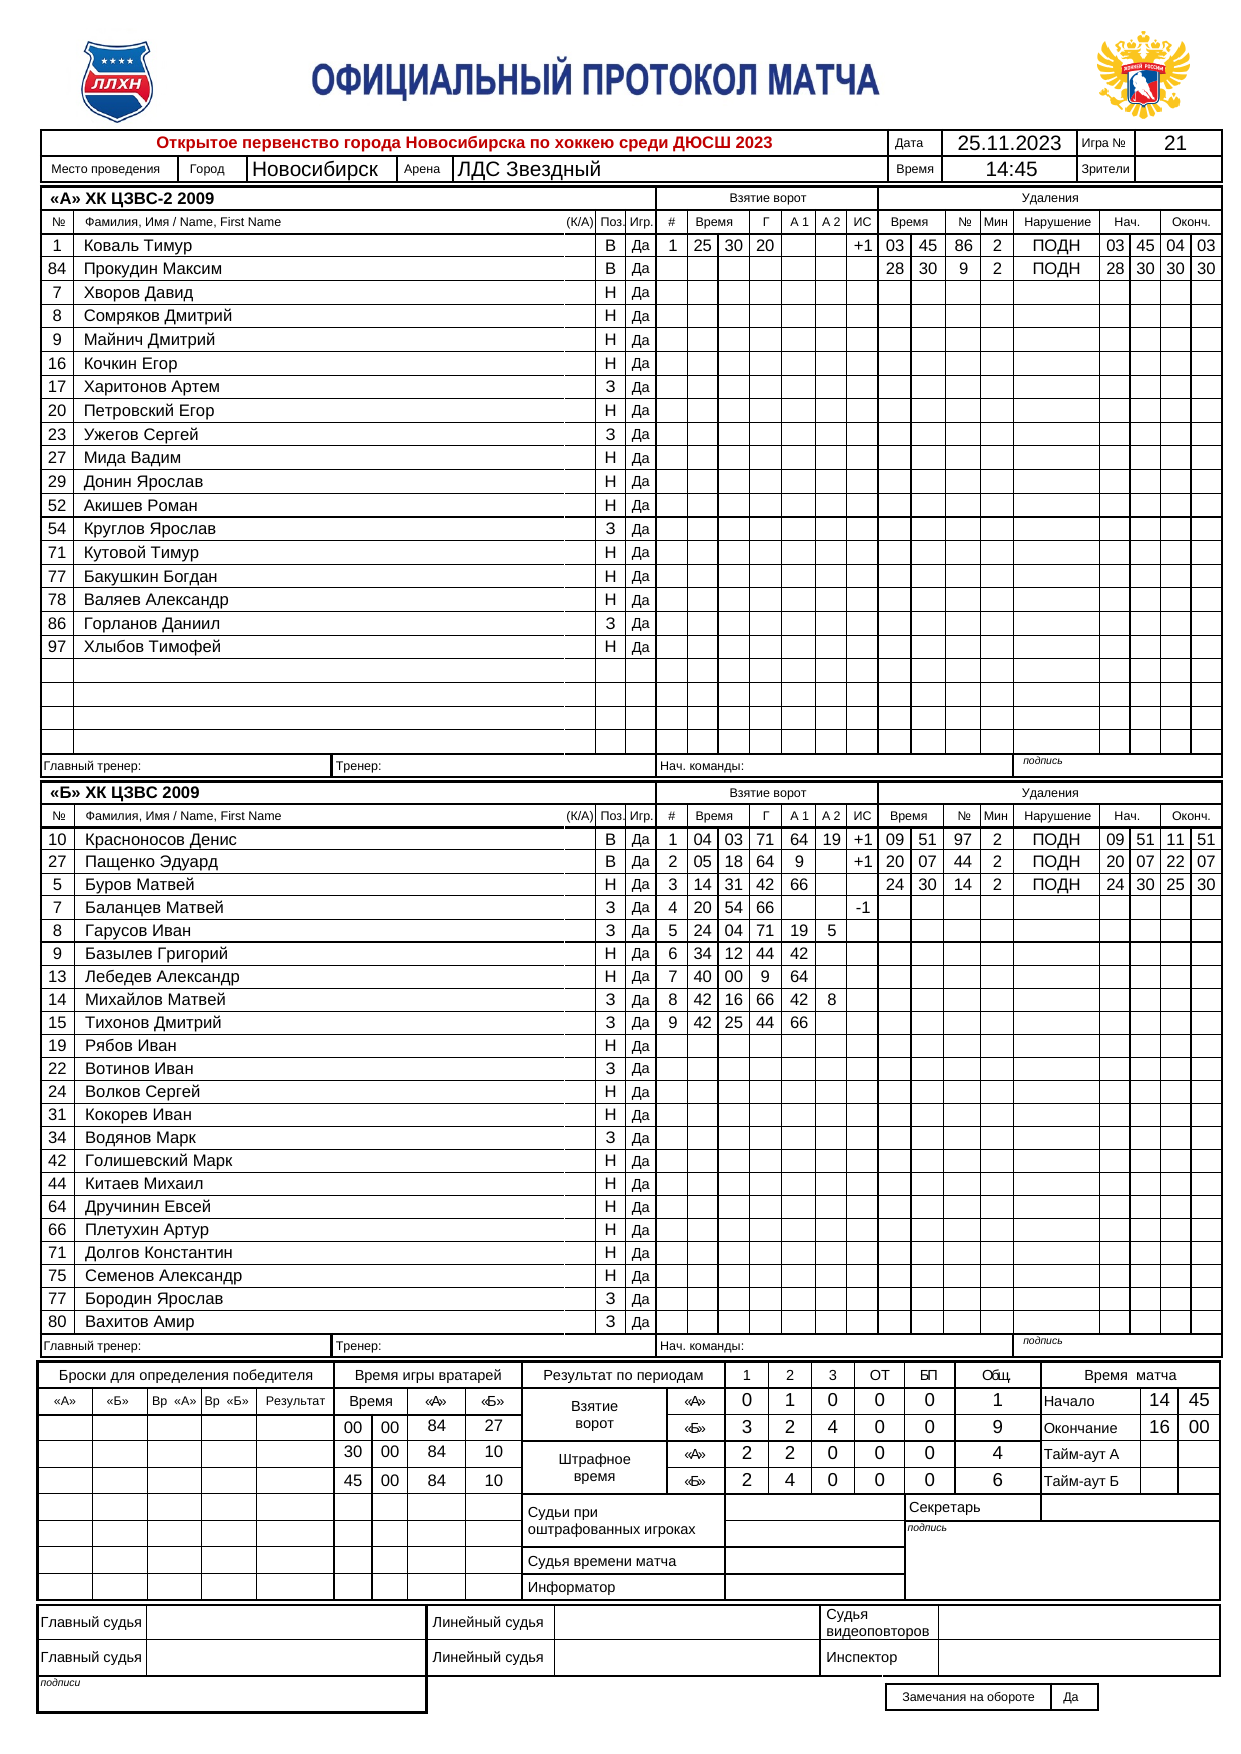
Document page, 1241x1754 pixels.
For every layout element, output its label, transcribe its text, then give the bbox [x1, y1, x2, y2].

table_cell [657, 328, 687, 351]
table_cell [912, 1058, 943, 1079]
table_cell [981, 518, 1013, 540]
table_cell Игр. [626, 805, 655, 826]
table_cell [1014, 683, 1099, 706]
table_cell [657, 305, 687, 327]
table_cell [750, 565, 781, 587]
table_cell 2 [981, 829, 1013, 849]
table_cell 66 [750, 896, 781, 918]
table_cell [879, 446, 910, 469]
table_cell [981, 446, 1013, 469]
table_cell [782, 896, 815, 918]
table_cell [1192, 565, 1221, 587]
table_cell [847, 352, 877, 374]
table_cell [1161, 1127, 1190, 1149]
table_cell 84 [408, 1441, 465, 1467]
table_cell Н [596, 1150, 625, 1172]
table_cell Н [596, 541, 625, 564]
table_cell Да [626, 305, 655, 327]
table_cell «А» [39, 1389, 92, 1413]
table_cell [1141, 1441, 1177, 1467]
table_cell [565, 1242, 595, 1264]
table_cell Базылев Григорий [75, 943, 564, 964]
table_cell [1179, 1441, 1219, 1467]
table_cell [1192, 659, 1221, 682]
table_cell [1161, 423, 1190, 445]
table_cell Да [626, 352, 655, 374]
table_cell [657, 1311, 687, 1333]
table_cell [1192, 494, 1221, 516]
table_cell # [657, 805, 687, 826]
table_cell [816, 423, 846, 445]
table_cell [782, 1104, 815, 1126]
table_cell 14 [1141, 1389, 1177, 1413]
table_cell [657, 1242, 687, 1264]
table_cell [257, 1494, 333, 1520]
table_cell Инспектор [821, 1640, 938, 1675]
table_cell [688, 399, 717, 422]
table_cell 52 [42, 494, 73, 516]
table_cell [981, 352, 1013, 374]
table_cell [657, 683, 687, 706]
table_cell З [596, 896, 625, 918]
table_cell Вахитов Амир [75, 1311, 564, 1333]
table_cell [565, 281, 595, 303]
table_cell [879, 1173, 910, 1195]
table_cell [148, 1574, 201, 1599]
table_cell 45 [1131, 235, 1160, 256]
table_cell [912, 352, 945, 374]
table_cell [981, 920, 1013, 941]
table_cell [657, 494, 687, 516]
table_cell 17 [42, 376, 73, 398]
table_cell [847, 281, 877, 303]
table_cell Н [596, 328, 625, 351]
table_cell [782, 518, 815, 540]
table_cell [981, 399, 1013, 422]
table_cell [1014, 896, 1099, 918]
table_cell Н [596, 352, 625, 374]
table_cell [1161, 966, 1190, 987]
table_cell 30 [1131, 257, 1160, 280]
table_cell 51 [912, 829, 943, 849]
table_cell Да [626, 1127, 655, 1149]
table_cell [688, 730, 717, 753]
table_cell Оконч. [1161, 211, 1221, 233]
table_cell А 2 [816, 805, 846, 826]
table_cell [847, 541, 877, 564]
table_cell [981, 494, 1013, 516]
table_cell «Б» [668, 1415, 724, 1440]
table_cell [944, 1196, 980, 1218]
table_cell [39, 1441, 92, 1467]
table_cell Нарушение [1014, 211, 1099, 233]
table_cell 27 [42, 850, 74, 872]
table_cell [1100, 588, 1129, 611]
table_cell 54 [42, 518, 73, 540]
table_cell [981, 1265, 1013, 1287]
table_cell [1131, 683, 1160, 706]
table_cell [719, 659, 749, 682]
table_cell [847, 920, 877, 941]
table_cell [847, 1173, 877, 1195]
table_cell [1192, 943, 1221, 964]
table_cell [782, 376, 815, 398]
table_cell [719, 352, 749, 374]
table_cell [981, 683, 1013, 706]
table_cell [1161, 896, 1190, 918]
table_cell [912, 1104, 943, 1126]
table_cell 0 [905, 1415, 954, 1440]
table_cell [1192, 281, 1221, 303]
table_cell [257, 1441, 333, 1467]
table_cell 71 [42, 541, 73, 564]
table_cell 1 [657, 235, 687, 256]
table_cell [657, 730, 687, 753]
table_cell [879, 1012, 910, 1033]
table_cell 5 [816, 920, 846, 941]
table_cell [1014, 1288, 1099, 1310]
table_cell [719, 1127, 749, 1149]
table_cell [944, 943, 980, 964]
table_cell Поз. [596, 211, 625, 233]
table_cell Да [626, 399, 655, 422]
table_cell [1100, 1288, 1129, 1310]
table_cell [1014, 399, 1099, 422]
table_cell [148, 1468, 201, 1493]
table_cell 97 [42, 636, 73, 658]
table_cell [782, 399, 815, 422]
table_cell [1100, 896, 1129, 918]
table_cell [816, 1311, 846, 1333]
table_cell [719, 1058, 749, 1079]
table_cell [879, 707, 910, 729]
table_cell «Б» [668, 1468, 724, 1493]
table_cell [750, 588, 781, 611]
table_cell 14 [42, 989, 74, 1011]
table_cell [565, 1012, 595, 1033]
table_cell [688, 659, 717, 682]
table_cell Место проведения [42, 157, 177, 181]
table_cell [816, 541, 846, 564]
table_cell Гарусов Иван [75, 920, 564, 941]
table_cell [1192, 518, 1221, 540]
table_cell [816, 446, 846, 469]
table_cell [39, 1468, 92, 1493]
table_cell 27 [42, 446, 73, 469]
table_cell Волков Сергей [75, 1081, 564, 1103]
table_cell [726, 1548, 904, 1573]
table_cell [719, 1219, 749, 1241]
table_cell [879, 1196, 910, 1218]
table_cell [816, 1242, 846, 1264]
table_cell 00 [373, 1468, 407, 1493]
table_cell [42, 683, 73, 706]
table_cell [42, 707, 73, 729]
table_header Да [1052, 1685, 1097, 1709]
table_cell [39, 1521, 92, 1546]
table_cell [565, 257, 595, 280]
table_cell 44 [42, 1173, 74, 1195]
table_cell [879, 989, 910, 1011]
table_cell 51 [1192, 829, 1221, 849]
table_cell Круглов Ярослав [74, 518, 564, 540]
table_cell Голишевский Марк [75, 1150, 564, 1172]
table_cell [408, 1521, 465, 1546]
table_cell [1131, 565, 1160, 587]
table_cell 0 [812, 1442, 854, 1467]
table_cell Харитонов Артем [74, 376, 564, 398]
table_cell [816, 730, 846, 753]
table_cell [816, 707, 846, 729]
table_cell [688, 305, 717, 327]
table_cell [147, 1606, 425, 1639]
table_cell [1131, 943, 1160, 964]
table_cell 44 [750, 943, 781, 964]
table_cell 16 [1141, 1415, 1177, 1440]
table_cell «А» [408, 1389, 465, 1413]
table_cell 9 [42, 943, 74, 964]
table_cell № [944, 805, 980, 826]
table_cell [816, 683, 846, 706]
table_cell [750, 1196, 781, 1218]
table_cell 7 [42, 281, 73, 303]
table_cell [1014, 966, 1099, 987]
table_cell [816, 399, 846, 422]
table_cell [944, 966, 980, 987]
table_cell [816, 874, 846, 895]
table_cell [1192, 470, 1221, 493]
table_cell [1100, 399, 1129, 422]
table_cell [912, 281, 945, 303]
table_cell [1100, 1242, 1129, 1264]
table_cell 10 [42, 829, 74, 849]
table_cell [657, 1104, 687, 1126]
table_cell 8 [42, 305, 73, 327]
table_cell [688, 1127, 717, 1149]
table_cell [719, 1081, 749, 1103]
table_cell Красноносов Денис [75, 829, 564, 849]
table_cell Да [626, 1081, 655, 1103]
table_cell Да [626, 376, 655, 398]
table_cell 20 [688, 896, 717, 918]
table_cell Кутовой Тимур [74, 541, 564, 564]
table_header 25.11.2023 [943, 131, 1076, 155]
table_cell 42 [782, 989, 815, 1011]
table_cell Н [596, 1081, 625, 1103]
table_cell [1100, 636, 1129, 658]
table_cell Тренер: [333, 1335, 655, 1356]
table_cell 14 [944, 874, 980, 895]
table_cell [944, 989, 980, 1011]
table_cell [1014, 1173, 1099, 1195]
table_cell [1161, 989, 1190, 1011]
table_cell [657, 518, 687, 540]
table_cell подпись [1014, 755, 1221, 776]
table_cell [981, 730, 1013, 753]
table_cell [202, 1547, 256, 1573]
table_cell 42 [782, 943, 815, 964]
table_cell 86 [946, 235, 980, 256]
table_cell [1192, 636, 1221, 658]
table_cell [912, 518, 945, 540]
table_cell [719, 683, 749, 706]
table_cell [981, 659, 1013, 682]
table_cell 2 [726, 1442, 768, 1467]
table_cell [688, 1242, 717, 1264]
table_cell [688, 423, 717, 445]
table_cell [912, 328, 945, 351]
table_cell Вр «Б» [202, 1389, 256, 1413]
table_cell 30 [912, 874, 943, 895]
table_cell [1100, 281, 1129, 303]
table_cell 54 [719, 896, 749, 918]
table_cell [847, 943, 877, 964]
table_cell [1014, 518, 1099, 540]
table_cell [1131, 328, 1160, 351]
table_cell [981, 1127, 1013, 1149]
table_cell [879, 470, 910, 493]
table_cell Судьи при оштрафованных игроках [523, 1495, 724, 1546]
table_cell [719, 1104, 749, 1126]
table_cell [782, 707, 815, 729]
table_cell [1014, 281, 1099, 303]
table_cell [879, 281, 910, 303]
table_cell [879, 494, 910, 516]
table_cell [1161, 1219, 1190, 1241]
table_cell В [596, 235, 625, 256]
table_cell Да [626, 920, 655, 941]
table_cell Главный тренер: [42, 755, 330, 776]
table_cell 34 [42, 1127, 74, 1149]
table_cell [93, 1574, 147, 1599]
table_cell [1014, 989, 1099, 1011]
table_cell [1161, 541, 1190, 564]
table_cell [1014, 1265, 1099, 1287]
table_cell [816, 470, 846, 493]
table_cell 44 [944, 850, 980, 872]
table_cell Н [596, 1035, 625, 1057]
table_cell [1192, 305, 1221, 327]
table_cell [782, 352, 815, 374]
table_cell [1131, 1104, 1160, 1126]
table_cell [912, 1035, 943, 1057]
table_cell [688, 376, 717, 398]
table_cell [847, 683, 877, 706]
table_cell ПОДН [1014, 874, 1099, 895]
table_cell Судья времени матча [523, 1548, 724, 1573]
table_cell 66 [42, 1219, 74, 1241]
table_cell Нач. [1100, 211, 1160, 233]
table_cell [1100, 659, 1129, 682]
table_cell Н [596, 874, 625, 895]
table_cell 24 [688, 920, 717, 941]
table_cell [847, 423, 877, 445]
table_cell 30 [1192, 257, 1221, 280]
table_cell Да [626, 1035, 655, 1057]
table_cell [565, 874, 595, 895]
table_cell [879, 1150, 910, 1172]
table_cell 03 [719, 829, 749, 849]
table_cell 2 [726, 1468, 768, 1493]
table_cell Н [596, 446, 625, 469]
table_cell [782, 588, 815, 611]
table_cell 00 [1179, 1415, 1219, 1440]
table_cell Тайм-аут А [1042, 1441, 1140, 1467]
table_cell [42, 730, 73, 753]
table_header Удаления [879, 188, 1221, 209]
table_cell [719, 730, 749, 753]
table_cell 4 [812, 1415, 854, 1440]
table_cell [1131, 1127, 1160, 1149]
table_cell 00 [373, 1441, 407, 1467]
table_cell 2 [769, 1415, 811, 1440]
table_cell [1014, 1127, 1099, 1149]
table_cell [565, 1150, 595, 1172]
table_cell [847, 707, 877, 729]
table_cell [1161, 659, 1190, 682]
table_cell [1131, 1288, 1160, 1310]
table_cell [912, 1265, 943, 1287]
table_cell [1131, 1058, 1160, 1079]
table_cell [74, 683, 564, 706]
table_cell [657, 1150, 687, 1172]
table_cell [946, 399, 980, 422]
table_cell Время [688, 805, 749, 826]
table_cell [1100, 920, 1129, 941]
table_cell [944, 1150, 980, 1172]
table_cell Китаев Михаил [75, 1173, 564, 1195]
table_cell [657, 1196, 687, 1218]
table_cell Н [596, 1219, 625, 1241]
table_cell [1131, 1081, 1160, 1103]
table_cell ПОДН [1014, 235, 1099, 256]
table_cell [1192, 1288, 1221, 1310]
table_cell Результат [257, 1389, 333, 1413]
table_cell [74, 730, 564, 753]
table_cell [981, 541, 1013, 564]
table_cell 11 [1161, 829, 1190, 849]
table_cell [373, 1547, 407, 1573]
table_cell Ужегов Сергей [74, 423, 564, 445]
table_cell Игр. [626, 211, 655, 233]
table_cell [1161, 446, 1190, 469]
table_cell подпись [906, 1522, 1219, 1599]
table_cell [1192, 1035, 1221, 1057]
table_cell [1161, 730, 1190, 753]
table_cell Н [596, 1242, 625, 1264]
table_cell «А» [668, 1389, 724, 1413]
table_cell [847, 1219, 877, 1241]
table_cell Да [626, 896, 655, 918]
table_cell [944, 1058, 980, 1079]
table_cell [39, 1494, 92, 1520]
table_cell 25 [719, 1012, 749, 1033]
table_cell 80 [42, 1311, 74, 1333]
table_cell [257, 1547, 333, 1573]
table_cell [1192, 588, 1221, 611]
table_cell [847, 1035, 877, 1057]
table_cell [93, 1468, 147, 1493]
table_cell 07 [1192, 850, 1221, 872]
table_cell [946, 423, 980, 445]
table_cell [879, 305, 910, 327]
table_cell [148, 1547, 201, 1573]
table_cell [847, 257, 877, 280]
table_cell [912, 470, 945, 493]
table_cell [726, 1575, 904, 1599]
table_header Время матча [1042, 1363, 1219, 1387]
table_cell [879, 612, 910, 634]
table_cell [816, 966, 846, 987]
table_cell [1131, 1173, 1160, 1195]
table_cell [782, 1288, 815, 1310]
table_cell 14 [688, 874, 717, 895]
table_cell [1161, 281, 1190, 303]
table_cell З [596, 920, 625, 941]
table_cell [1131, 1219, 1160, 1241]
table_cell 0 [855, 1389, 904, 1413]
table_cell [750, 636, 781, 658]
table_cell [39, 1416, 92, 1440]
table_cell 45 [335, 1468, 371, 1493]
table_cell [816, 281, 846, 303]
table_cell [1179, 1468, 1219, 1493]
table_cell 25 [1161, 874, 1190, 895]
table_cell подпись [1014, 1335, 1221, 1356]
table_cell [373, 1574, 407, 1599]
table_cell 22 [1161, 850, 1190, 872]
table_cell [1100, 518, 1129, 540]
table_cell [373, 1494, 407, 1520]
table_cell [688, 1058, 717, 1079]
table_cell 2 [981, 257, 1013, 280]
table_cell [688, 1196, 717, 1218]
table_cell 9 [42, 328, 73, 351]
table_cell [816, 494, 846, 516]
table_cell 6 [657, 943, 687, 964]
table_cell [981, 989, 1013, 1011]
table_cell [1161, 1035, 1190, 1057]
table_cell [946, 470, 980, 493]
table_cell [1192, 1012, 1221, 1033]
table_cell [1014, 1081, 1099, 1103]
table_cell Поз. [596, 805, 625, 826]
table_cell [912, 896, 943, 918]
table_cell Семенов Александр [75, 1265, 564, 1287]
table_cell [688, 328, 717, 351]
table_cell Кочкин Егор [74, 352, 564, 374]
table_cell [1100, 683, 1129, 706]
table_cell [1100, 541, 1129, 564]
table_cell 20 [1100, 850, 1129, 872]
table_cell 34 [688, 943, 717, 964]
table_cell [565, 966, 595, 987]
table_cell 29 [42, 470, 73, 493]
table_cell [1161, 1104, 1190, 1126]
table_cell 71 [750, 829, 781, 849]
table_cell 42 [750, 874, 781, 895]
table_cell 71 [750, 920, 781, 941]
table_cell [912, 943, 943, 964]
table_cell [912, 636, 945, 658]
table_cell [816, 328, 846, 351]
table_cell [879, 565, 910, 587]
table_cell 04 [688, 829, 717, 849]
table_cell [1161, 1012, 1190, 1033]
table_cell [726, 1521, 904, 1546]
table_cell [1014, 494, 1099, 516]
table_cell [719, 376, 749, 398]
table_cell [565, 707, 595, 729]
table_cell [1042, 1495, 1219, 1520]
table_cell 0 [855, 1442, 904, 1467]
table_cell [1131, 1265, 1160, 1287]
table_cell [816, 1081, 846, 1103]
table_cell [565, 494, 595, 516]
table_cell 31 [42, 1104, 74, 1126]
table_cell [1100, 1196, 1129, 1218]
table_cell [847, 1288, 877, 1310]
table_cell Да [626, 989, 655, 1011]
table_cell Да [626, 943, 655, 964]
table_cell [847, 874, 877, 895]
table_cell [1192, 1173, 1221, 1195]
table_cell [1014, 328, 1099, 351]
table_cell Лебедев Александр [75, 966, 564, 987]
table_cell [1131, 612, 1160, 634]
table_cell [939, 1606, 1219, 1639]
table_cell [1100, 1219, 1129, 1241]
table_cell [719, 518, 749, 540]
table_cell Да [626, 518, 655, 540]
table_cell [565, 399, 595, 422]
table_cell [257, 1468, 333, 1493]
table_cell [1141, 1468, 1177, 1493]
table_cell [782, 683, 815, 706]
table_cell 77 [42, 1288, 74, 1310]
table_header Общ. [956, 1363, 1040, 1387]
table_cell [946, 707, 980, 729]
table_cell 3 [657, 874, 687, 895]
table_cell [944, 1012, 980, 1033]
table_cell [565, 920, 595, 941]
table_cell [719, 1288, 749, 1310]
table_cell [879, 1288, 910, 1310]
table_cell [657, 1058, 687, 1079]
table_cell «Б» [93, 1389, 147, 1413]
table_cell [879, 683, 910, 706]
table_cell А 1 [782, 211, 815, 233]
table_cell [782, 305, 815, 327]
table_cell [847, 518, 877, 540]
table_cell [1131, 305, 1160, 327]
table_cell [1131, 281, 1160, 303]
table_cell 0 [812, 1389, 854, 1413]
table_cell [688, 683, 717, 706]
table_cell [1161, 1288, 1190, 1310]
table_cell [782, 1035, 815, 1057]
table_cell [657, 423, 687, 445]
table_cell [657, 707, 687, 729]
table_cell [750, 257, 781, 280]
table_cell [981, 1288, 1013, 1310]
table_cell [750, 1242, 781, 1264]
table_cell 64 [782, 966, 815, 987]
table_cell [555, 1606, 819, 1639]
table_cell [1131, 636, 1160, 658]
table_cell Пащенко Эдуард [75, 850, 564, 872]
table_cell [1161, 1196, 1190, 1218]
table_cell [750, 1035, 781, 1057]
table_cell [944, 1288, 980, 1310]
table_cell [879, 1127, 910, 1149]
table_cell (К/А) [565, 805, 595, 826]
table_cell Да [626, 636, 655, 658]
table_cell Мин [981, 211, 1013, 233]
table_cell [688, 541, 717, 564]
table_cell [879, 966, 910, 987]
table_cell 9 [657, 1012, 687, 1033]
table_cell [93, 1441, 147, 1467]
table_cell [565, 612, 595, 634]
table_cell [688, 1035, 717, 1057]
table_cell № [42, 805, 74, 826]
table_cell [565, 305, 595, 327]
table_cell [1161, 565, 1190, 587]
table_cell [565, 328, 595, 351]
table_cell [946, 565, 980, 587]
table_cell [657, 470, 687, 493]
table_cell Новосибирск [248, 157, 396, 181]
table_cell [1014, 920, 1099, 941]
table_cell [847, 966, 877, 987]
table_cell Рябов Иван [75, 1035, 564, 1057]
table_cell [1161, 683, 1190, 706]
table_cell Оконч. [1161, 805, 1221, 826]
table_cell [782, 541, 815, 564]
table_cell [719, 257, 749, 280]
table_cell 7 [657, 966, 687, 987]
table_cell [944, 1242, 980, 1264]
table_cell Да [626, 1012, 655, 1033]
table_cell [981, 966, 1013, 987]
table_cell [148, 1416, 201, 1440]
table_cell Судья видеоповторов [821, 1606, 938, 1639]
table_cell Да [626, 235, 655, 256]
table_cell [1192, 612, 1221, 634]
table_cell [1014, 636, 1099, 658]
table_cell [816, 896, 846, 918]
table_cell З [596, 423, 625, 445]
table_cell [1161, 1265, 1190, 1287]
table_cell [719, 1150, 749, 1172]
table_cell [39, 1574, 92, 1599]
table_cell [1100, 1104, 1129, 1126]
table_cell Да [626, 1150, 655, 1172]
table_cell Да [626, 588, 655, 611]
table_cell [1014, 1311, 1099, 1333]
table_cell В [596, 257, 625, 280]
table_cell [466, 1547, 521, 1573]
table_cell Вотинов Иван [75, 1058, 564, 1079]
table_cell [816, 1035, 846, 1057]
table_cell [816, 636, 846, 658]
table_cell [946, 305, 980, 327]
table_header Дата [889, 131, 941, 155]
table_cell [1192, 376, 1221, 398]
table_cell Мин [981, 805, 1013, 826]
table_cell Арена [398, 157, 452, 181]
table_cell [657, 1219, 687, 1241]
table_cell 16 [719, 989, 749, 1011]
table_cell [750, 659, 781, 682]
table_header Результат по периодам [523, 1363, 724, 1387]
table_cell [782, 1196, 815, 1218]
table_cell [565, 588, 595, 611]
table_cell 20 [42, 399, 73, 422]
table_cell [1100, 1058, 1129, 1079]
table_cell [750, 470, 781, 493]
table_cell ПОДН [1014, 829, 1099, 849]
table_cell Да [626, 1196, 655, 1218]
table_cell [565, 1127, 595, 1149]
table_cell 09 [1100, 829, 1129, 849]
table_cell Да [626, 328, 655, 351]
table_cell [466, 1521, 521, 1546]
table_cell [750, 1127, 781, 1149]
table_cell [782, 1150, 815, 1172]
table_cell ПОДН [1014, 257, 1099, 280]
table_cell [944, 896, 980, 918]
table_cell [565, 541, 595, 564]
table_cell 23 [42, 423, 73, 445]
table_cell Н [596, 494, 625, 516]
table_cell [335, 1494, 371, 1520]
table_cell [1131, 896, 1160, 918]
table_cell Бакушкин Богдан [74, 565, 564, 587]
table_cell [657, 612, 687, 634]
table_cell [782, 446, 815, 469]
table_cell [1161, 399, 1190, 422]
table_cell 4 [657, 896, 687, 918]
table_cell [981, 588, 1013, 611]
table_cell [565, 1311, 595, 1333]
table_cell [719, 423, 749, 445]
table_cell [847, 1150, 877, 1172]
table_cell 45 [1179, 1389, 1219, 1413]
table_cell [719, 1035, 749, 1057]
table_cell [596, 659, 625, 682]
table_cell [1014, 1219, 1099, 1241]
table_cell [148, 1494, 201, 1520]
table_cell [565, 518, 595, 540]
table_cell З [596, 1288, 625, 1310]
table_cell [39, 1547, 92, 1573]
table_cell [1192, 399, 1221, 422]
table_cell Секретарь [906, 1495, 1040, 1520]
table_cell [847, 636, 877, 658]
table_cell [912, 1173, 943, 1195]
table_cell [565, 470, 595, 493]
table_cell 03 [1192, 235, 1221, 256]
table_cell 2 [769, 1442, 811, 1467]
table_cell Да [626, 966, 655, 987]
table_cell [202, 1416, 256, 1440]
table_cell [626, 730, 655, 753]
table_cell Вр «А» [148, 1389, 201, 1413]
table_cell Окончание [1042, 1415, 1140, 1440]
table_cell Н [596, 588, 625, 611]
table_cell 00 [719, 966, 749, 987]
table_cell [944, 1104, 980, 1126]
table_cell [1131, 989, 1160, 1011]
table_cell [466, 1494, 521, 1520]
table_cell Г [750, 805, 781, 826]
table_cell [750, 281, 781, 303]
table_cell [782, 1219, 815, 1241]
table_cell [912, 1219, 943, 1241]
table_cell [847, 1127, 877, 1149]
table_cell [879, 1242, 910, 1264]
table_cell [719, 565, 749, 587]
table_cell [782, 565, 815, 587]
table_cell [981, 636, 1013, 658]
table_cell [565, 636, 595, 658]
table_cell 31 [719, 874, 749, 895]
table_cell [816, 235, 846, 256]
table_cell 0 [812, 1468, 854, 1493]
table_cell [565, 1035, 595, 1057]
table_cell -1 [847, 896, 877, 918]
table_cell [782, 257, 815, 280]
table_cell [912, 707, 945, 729]
table_header Взятие ворот [657, 783, 877, 803]
table_cell [1014, 446, 1099, 469]
table_cell [565, 1219, 595, 1241]
table_cell З [596, 1058, 625, 1079]
table_cell 6 [956, 1468, 1040, 1493]
picture [5, 28, 1197, 129]
table_cell [879, 541, 910, 564]
table_cell [1131, 707, 1160, 729]
table_cell Хлыбов Тимофей [74, 636, 564, 658]
table_cell [657, 636, 687, 658]
table_cell Долгов Константин [75, 1242, 564, 1264]
table_cell [750, 305, 781, 327]
table_cell [726, 1495, 904, 1520]
table_cell [750, 352, 781, 374]
table_cell [879, 1311, 910, 1333]
table_cell [1192, 1311, 1221, 1333]
table_cell [847, 470, 877, 493]
table_cell 00 [335, 1416, 371, 1440]
table_header 1 [726, 1363, 768, 1387]
table_cell 0 [905, 1389, 954, 1413]
table_cell [981, 1196, 1013, 1218]
table_cell Линейный судья [428, 1606, 554, 1639]
table_cell [1100, 423, 1129, 445]
table_cell [257, 1574, 333, 1599]
table_cell [565, 850, 595, 872]
table_header 2 [769, 1363, 811, 1387]
table_cell [879, 943, 910, 964]
table_cell 2 [981, 235, 1013, 256]
table_header «А» ХК ЦЗВС-2 2009 [42, 188, 655, 209]
table_cell 12 [719, 943, 749, 964]
table_cell Время [879, 805, 943, 826]
table_cell ЛДС Звездный [454, 157, 887, 181]
table_cell [946, 541, 980, 564]
table_cell [1192, 1219, 1221, 1241]
table_cell [879, 730, 910, 753]
table_cell [879, 588, 910, 611]
table_cell [939, 1640, 1219, 1675]
table_cell [565, 1104, 595, 1126]
table_cell [1014, 1058, 1099, 1079]
table_cell [1192, 730, 1221, 753]
table_cell Да [626, 1219, 655, 1241]
table_cell Время [335, 1389, 407, 1413]
table_cell [93, 1494, 147, 1520]
table_cell [1131, 446, 1160, 469]
table_cell 0 [905, 1468, 954, 1493]
table_cell В [596, 829, 625, 849]
table_cell [93, 1416, 147, 1440]
table_cell [1100, 565, 1129, 587]
table_cell [1131, 1196, 1160, 1218]
table_cell [565, 1196, 595, 1218]
table_cell [816, 305, 846, 327]
table_cell [1161, 1150, 1190, 1172]
table_cell 4 [956, 1442, 1040, 1467]
table_cell 3 [726, 1415, 768, 1440]
table_cell [1131, 376, 1160, 398]
table_cell ИС [847, 211, 877, 233]
table_cell Валяев Александр [74, 588, 564, 611]
table_cell [912, 588, 945, 611]
table_cell [202, 1468, 256, 1493]
table_cell [946, 659, 980, 682]
table_cell Фамилия, Имя / Name, First Name [75, 805, 565, 826]
table_cell [657, 446, 687, 469]
table_cell 64 [42, 1196, 74, 1218]
table_cell 5 [42, 874, 74, 895]
table_cell 30 [1161, 257, 1190, 280]
table_cell [719, 446, 749, 469]
table_header 3 [812, 1363, 854, 1387]
table_cell [719, 1242, 749, 1264]
table_cell [816, 1058, 846, 1079]
table_cell [946, 683, 980, 706]
table_cell [1161, 518, 1190, 540]
table_cell [1131, 494, 1160, 516]
table_cell [565, 730, 595, 753]
table_cell [847, 305, 877, 327]
table_cell [782, 730, 815, 753]
table_cell Да [626, 1104, 655, 1126]
table_cell Да [626, 1288, 655, 1310]
table_cell [1100, 376, 1129, 398]
table_header 21 [1136, 131, 1221, 155]
table_cell [1192, 328, 1221, 351]
table_cell [879, 518, 910, 540]
table_cell [782, 328, 815, 351]
table_cell [688, 565, 717, 587]
table_cell [879, 1219, 910, 1241]
table_cell [879, 399, 910, 422]
table_cell [373, 1521, 407, 1546]
table_cell [912, 1150, 943, 1172]
table_header «Б» ХК ЦЗВС 2009 [42, 783, 655, 803]
table_cell [782, 1173, 815, 1195]
table_cell [466, 1574, 521, 1599]
table_cell [816, 1127, 846, 1149]
table_cell [879, 1058, 910, 1079]
table_cell Да [626, 1311, 655, 1333]
table_cell Да [626, 1265, 655, 1287]
table_cell 9 [750, 966, 781, 987]
table_header Время игры вратарей [335, 1363, 521, 1387]
table_cell [847, 612, 877, 634]
table_cell Акишев Роман [74, 494, 564, 516]
table_cell [912, 1012, 943, 1033]
table_cell [1161, 352, 1190, 374]
table_cell [565, 989, 595, 1011]
table_cell [879, 920, 910, 941]
table_cell [879, 896, 910, 918]
table_cell [1100, 494, 1129, 516]
table_cell [816, 659, 846, 682]
table_cell [335, 1574, 371, 1599]
table_cell [719, 588, 749, 611]
table_cell 7 [42, 896, 74, 918]
table_cell [816, 850, 846, 872]
table_cell 10 [466, 1441, 521, 1467]
table_cell [847, 989, 877, 1011]
table_cell [1100, 943, 1129, 964]
table_cell Штрафное время [523, 1442, 666, 1493]
table_cell [847, 1265, 877, 1287]
table_cell [750, 1081, 781, 1103]
table_cell [847, 494, 877, 516]
table_cell [816, 257, 846, 280]
table_cell [750, 1058, 781, 1079]
table_cell З [596, 1311, 625, 1333]
table_cell [750, 376, 781, 398]
table_cell [657, 352, 687, 374]
table_cell [847, 446, 877, 469]
table_cell [1131, 518, 1160, 540]
table_cell [1014, 943, 1099, 964]
table_cell [816, 1219, 846, 1241]
table_cell [1131, 730, 1160, 753]
table_cell [879, 423, 910, 445]
table_cell Мида Вадим [74, 446, 564, 469]
table_cell [1014, 1012, 1099, 1033]
table_cell [750, 541, 781, 564]
table_cell [816, 352, 846, 374]
table_cell [1192, 1265, 1221, 1287]
table_cell 27 [466, 1416, 521, 1440]
table_cell [912, 494, 945, 516]
table_cell [944, 1219, 980, 1241]
table_cell 25 [688, 235, 717, 256]
table_cell [1014, 707, 1099, 729]
table_cell Город [179, 157, 246, 181]
table_cell [847, 328, 877, 351]
table_cell [981, 1058, 1013, 1079]
table_cell [408, 1547, 465, 1573]
table_cell Бородин Ярослав [75, 1288, 564, 1310]
table_cell [657, 1081, 687, 1103]
table_cell З [596, 1012, 625, 1033]
table_cell [912, 541, 945, 564]
table_cell [1192, 920, 1221, 941]
table_cell 15 [42, 1012, 74, 1033]
table_cell 13 [42, 966, 74, 987]
table_cell 42 [42, 1150, 74, 1172]
table_cell 07 [912, 850, 943, 872]
table_cell [1192, 541, 1221, 564]
table_cell [565, 683, 595, 706]
table_cell [981, 896, 1013, 918]
table_cell [719, 541, 749, 564]
table_cell [657, 659, 687, 682]
table_cell З [596, 518, 625, 540]
table_cell [565, 352, 595, 374]
table_cell [596, 683, 625, 706]
table_cell Да [626, 1173, 655, 1195]
table_cell [944, 920, 980, 941]
table_cell 66 [782, 874, 815, 895]
table_header Взятие ворот [657, 188, 877, 209]
table_cell 75 [42, 1265, 74, 1287]
table_cell Н [596, 636, 625, 658]
table_cell [1161, 612, 1190, 634]
table_cell [1014, 1035, 1099, 1057]
table_cell [93, 1547, 147, 1573]
table_cell З [596, 1127, 625, 1149]
table_cell Нарушение [1014, 805, 1099, 826]
table_cell [912, 399, 945, 422]
table_cell [719, 612, 749, 634]
table_cell [1131, 541, 1160, 564]
table_cell [688, 1311, 717, 1333]
table_cell 71 [42, 1242, 74, 1264]
table_cell [1014, 376, 1099, 398]
table_cell [565, 896, 595, 918]
table_cell [750, 683, 781, 706]
table_cell [912, 565, 945, 587]
table_cell [1014, 730, 1099, 753]
table_cell 30 [1192, 874, 1221, 895]
table_cell 1 [657, 829, 687, 849]
table_cell 97 [944, 829, 980, 849]
table_cell 64 [750, 850, 781, 872]
table_cell [565, 376, 595, 398]
table_cell [981, 1219, 1013, 1241]
table_cell [1161, 636, 1190, 658]
table_cell Главный тренер: [42, 1335, 330, 1356]
table_cell Да [626, 446, 655, 469]
table_cell Н [596, 1265, 625, 1287]
table_cell [816, 376, 846, 398]
table_cell [782, 659, 815, 682]
table_cell [750, 612, 781, 634]
table_cell 1 [42, 235, 73, 256]
table_cell [847, 730, 877, 753]
table_cell [1131, 1150, 1160, 1172]
table_cell [750, 328, 781, 351]
table_cell [257, 1416, 333, 1440]
table_cell [688, 1104, 717, 1126]
table_cell [719, 1265, 749, 1287]
table_cell [946, 494, 980, 516]
table_cell [847, 1012, 877, 1033]
table_cell 30 [719, 235, 749, 256]
table_cell [657, 565, 687, 587]
table_cell Да [626, 565, 655, 587]
table_cell Нач. [1100, 805, 1160, 826]
table_cell 2 [981, 850, 1013, 872]
table_cell [1100, 1127, 1129, 1149]
table_cell 0 [855, 1468, 904, 1493]
table_cell [1192, 896, 1221, 918]
table_cell 5 [657, 920, 687, 941]
table_cell [1100, 446, 1129, 469]
table_cell [847, 1311, 877, 1333]
table_cell 03 [879, 235, 910, 256]
table_cell [565, 1058, 595, 1079]
table_cell [750, 1219, 781, 1241]
table_cell [750, 494, 781, 516]
table_cell [147, 1640, 425, 1675]
table_cell [719, 636, 749, 658]
table_cell Зрители [1078, 157, 1134, 181]
table_cell [1100, 707, 1129, 729]
table_cell [1100, 1012, 1129, 1033]
table_cell [596, 730, 625, 753]
table_cell Информатор [523, 1575, 724, 1599]
table_cell 20 [750, 235, 781, 256]
table_cell [1100, 470, 1129, 493]
table_cell [816, 1288, 846, 1310]
table_cell [335, 1521, 371, 1546]
table_cell 8 [657, 989, 687, 1011]
table_cell 44 [750, 1012, 781, 1033]
table_cell «А» [668, 1442, 724, 1467]
table_cell [981, 1081, 1013, 1103]
table_cell [1192, 446, 1221, 469]
table_cell 45 [912, 235, 945, 256]
table_cell [688, 612, 717, 634]
table_cell [657, 1035, 687, 1057]
table_cell [1131, 1012, 1160, 1033]
table_cell [782, 470, 815, 493]
table_cell 0 [905, 1442, 954, 1467]
table_cell [750, 1150, 781, 1172]
table_cell Дручинин Евсей [75, 1196, 564, 1218]
table_cell [688, 352, 717, 374]
table_cell [657, 588, 687, 611]
table_cell Тайм-аут Б [1042, 1468, 1140, 1493]
table_cell [782, 423, 815, 445]
table_cell [981, 1012, 1013, 1033]
table_cell В [596, 850, 625, 872]
table_cell [74, 707, 564, 729]
table_cell [782, 1242, 815, 1264]
table_cell [1131, 399, 1160, 422]
table_header Удаления [879, 783, 1221, 803]
table_cell 1 [769, 1389, 811, 1413]
table_cell [912, 730, 945, 753]
table_cell 09 [879, 829, 910, 849]
table_cell 14:45 [943, 157, 1076, 181]
table_cell [719, 281, 749, 303]
table_cell [719, 707, 749, 729]
table_cell [1161, 494, 1190, 516]
table_cell [1100, 1311, 1129, 1333]
table_cell [688, 470, 717, 493]
table_cell Да [626, 850, 655, 872]
table_cell Главный судья [39, 1606, 146, 1639]
table_cell [816, 1196, 846, 1218]
table_cell З [596, 376, 625, 398]
table_cell [912, 1196, 943, 1218]
table_cell [750, 1265, 781, 1287]
table_cell Г [750, 211, 781, 233]
table_cell [719, 305, 749, 327]
table_cell [1131, 920, 1160, 941]
table_cell [912, 1127, 943, 1149]
table_cell [879, 352, 910, 374]
table_cell [1014, 1242, 1099, 1264]
table_cell [719, 399, 749, 422]
table_cell [719, 494, 749, 516]
table_cell Н [596, 470, 625, 493]
table_cell 24 [1100, 874, 1129, 895]
table_cell [1014, 305, 1099, 327]
table_cell 66 [782, 1012, 815, 1033]
table_cell Нач. команды: [657, 1335, 1012, 1356]
table_cell [750, 730, 781, 753]
table_cell [816, 588, 846, 611]
table_cell [408, 1574, 465, 1599]
table_cell 0 [855, 1415, 904, 1440]
table_cell [879, 1081, 910, 1103]
table_cell [912, 1242, 943, 1264]
table_cell [1131, 659, 1160, 682]
table_cell [1161, 305, 1190, 327]
table_cell 24 [879, 874, 910, 895]
table_cell [1192, 1058, 1221, 1079]
table_cell [912, 920, 943, 941]
table_cell [879, 328, 910, 351]
table_cell [688, 1265, 717, 1287]
table_cell [981, 1311, 1013, 1333]
table_cell Хворов Давид [74, 281, 564, 303]
table_cell [565, 1265, 595, 1287]
table_cell [688, 588, 717, 611]
table_cell [688, 446, 717, 469]
table_cell [555, 1640, 819, 1675]
table_cell Нач. команды: [657, 755, 1012, 776]
table_cell 30 [335, 1441, 371, 1467]
table_cell Да [626, 612, 655, 634]
table_cell [719, 1196, 749, 1218]
table_cell Майнич Дмитрий [74, 328, 564, 351]
table_cell [816, 1173, 846, 1195]
table_cell [688, 1150, 717, 1172]
table_header ОТ [855, 1363, 904, 1387]
table_cell № [42, 211, 73, 233]
table_cell 18 [719, 850, 749, 872]
table_cell +1 [847, 850, 877, 872]
table_cell [1161, 1058, 1190, 1079]
table_cell Н [596, 565, 625, 587]
table_cell [1014, 1150, 1099, 1172]
table_cell [782, 612, 815, 634]
table_cell [912, 446, 945, 469]
table_cell 64 [782, 829, 815, 849]
table_cell 24 [42, 1081, 74, 1103]
table_cell [1161, 943, 1190, 964]
table_cell Буров Матвей [75, 874, 564, 895]
table_cell [93, 1521, 147, 1546]
table_cell [657, 376, 687, 398]
table_cell [1100, 1150, 1129, 1172]
table_cell 28 [1100, 257, 1129, 280]
table_cell [847, 1242, 877, 1264]
table_cell [981, 470, 1013, 493]
table_cell [1192, 1196, 1221, 1218]
table_cell [750, 423, 781, 445]
table_cell [981, 423, 1013, 445]
table_cell 9 [782, 850, 815, 872]
table_cell [1100, 305, 1129, 327]
table_cell [1192, 352, 1221, 374]
table_cell [782, 494, 815, 516]
table_cell [1192, 683, 1221, 706]
table_cell Н [596, 1173, 625, 1195]
table_header БП [905, 1363, 954, 1387]
table_cell [565, 943, 595, 964]
table_cell (К/А) [565, 211, 595, 233]
table_cell [1161, 707, 1190, 729]
table_cell [1014, 541, 1099, 564]
table_cell [565, 423, 595, 445]
table_cell [1192, 966, 1221, 987]
table_cell З [596, 612, 625, 634]
table_cell [981, 943, 1013, 964]
table_cell № [946, 211, 980, 233]
table_cell [946, 281, 980, 303]
table_cell 30 [1131, 874, 1160, 895]
table_cell [946, 352, 980, 374]
table_cell Да [626, 829, 655, 849]
table_cell 42 [688, 989, 717, 1011]
table_cell +1 [847, 235, 877, 256]
table_cell [657, 1288, 687, 1310]
table_cell [847, 376, 877, 398]
table_cell [1014, 588, 1099, 611]
table_cell [565, 446, 595, 469]
table_cell [688, 494, 717, 516]
table_cell [1014, 565, 1099, 587]
table_cell [1192, 1081, 1221, 1103]
table_cell [847, 1058, 877, 1079]
table_cell Н [596, 1104, 625, 1126]
table_cell [847, 1104, 877, 1126]
table_cell [879, 636, 910, 658]
table_cell [688, 518, 717, 540]
table_cell [981, 612, 1013, 634]
table_cell [335, 1547, 371, 1573]
table_cell [1100, 352, 1129, 374]
table_cell [879, 1035, 910, 1057]
table_cell 84 [408, 1468, 465, 1493]
table_cell 10 [466, 1468, 521, 1493]
table_cell [626, 707, 655, 729]
table_cell [1014, 470, 1099, 493]
table_cell З [596, 989, 625, 1011]
table_cell [1131, 1311, 1160, 1333]
table_cell [202, 1494, 256, 1520]
table_cell [1192, 423, 1221, 445]
table_cell [912, 612, 945, 634]
table_cell [782, 1311, 815, 1333]
table_cell [657, 1127, 687, 1149]
table_cell [946, 612, 980, 634]
table_cell [883, 1677, 1220, 1681]
table_cell [750, 707, 781, 729]
table_cell [1014, 612, 1099, 634]
table_cell [816, 1150, 846, 1172]
table_cell [816, 1012, 846, 1033]
table_cell [688, 1219, 717, 1241]
table_cell [565, 659, 595, 682]
table_cell 40 [688, 966, 717, 987]
table_cell 2 [657, 850, 687, 872]
table_cell [946, 518, 980, 540]
table_cell [657, 1173, 687, 1195]
table_cell [816, 565, 846, 587]
table_cell [596, 707, 625, 729]
table_cell [750, 1288, 781, 1310]
table_cell Баланцев Матвей [75, 896, 564, 918]
table_cell 84 [408, 1416, 465, 1440]
table_cell [1131, 1035, 1160, 1057]
table_cell [847, 1081, 877, 1103]
table_cell [847, 588, 877, 611]
table_cell [912, 423, 945, 445]
table_cell [750, 399, 781, 422]
table_cell 78 [42, 588, 73, 611]
table_cell Да [626, 470, 655, 493]
table_cell [750, 1104, 781, 1126]
table_cell 04 [719, 920, 749, 941]
table_cell [565, 235, 595, 256]
table_cell [879, 376, 910, 398]
table_cell Горланов Даниил [74, 612, 564, 634]
table_cell [1161, 920, 1190, 941]
table_cell [1099, 1682, 1220, 1711]
table_cell Прокудин Максим [74, 257, 564, 280]
table_header Игра № [1078, 131, 1134, 155]
table_cell Главный судья [39, 1640, 146, 1675]
table_cell Н [596, 966, 625, 987]
table_cell [719, 328, 749, 351]
table_cell [688, 257, 717, 280]
table_cell [657, 541, 687, 564]
table_cell 19 [816, 829, 846, 849]
table_cell [1014, 1104, 1099, 1126]
table_cell [202, 1574, 256, 1599]
table_cell [1014, 659, 1099, 682]
table_cell [1161, 1242, 1190, 1264]
table_cell [657, 281, 687, 303]
table_cell [1100, 612, 1129, 634]
table_cell [626, 683, 655, 706]
table_cell [1161, 1081, 1190, 1103]
table_cell 2 [981, 874, 1013, 895]
table_cell [1161, 328, 1190, 351]
table_cell [912, 683, 945, 706]
table_cell [688, 281, 717, 303]
table_cell [1100, 966, 1129, 987]
table_cell [1192, 1104, 1221, 1126]
table_cell [750, 1311, 781, 1333]
table_cell [816, 1265, 846, 1287]
table_cell [750, 518, 781, 540]
table_cell [1161, 470, 1190, 493]
table_cell Время [879, 211, 945, 233]
table_cell [981, 281, 1013, 303]
table_cell Н [596, 305, 625, 327]
table_cell Н [596, 399, 625, 422]
table_cell [750, 1173, 781, 1195]
table_cell Михайлов Матвей [75, 989, 564, 1011]
table_cell [912, 659, 945, 682]
table_cell [565, 829, 595, 849]
table_cell [74, 659, 564, 682]
table_cell [1100, 730, 1129, 753]
table_cell Н [596, 281, 625, 303]
table_cell Петровский Егор [74, 399, 564, 422]
table_cell Н [596, 1196, 625, 1218]
table_cell [981, 328, 1013, 351]
table_cell [946, 636, 980, 658]
table_cell [1161, 376, 1190, 398]
table_cell [1161, 1311, 1190, 1333]
table_cell [1100, 328, 1129, 351]
table_cell Да [626, 541, 655, 564]
table_cell Время [688, 211, 749, 233]
table_cell Кокорев Иван [75, 1104, 564, 1126]
table_cell 77 [42, 565, 73, 587]
table_cell Да [626, 1058, 655, 1079]
table_cell 0 [726, 1389, 768, 1413]
table_cell [408, 1494, 465, 1520]
table_cell «Б » [466, 1389, 521, 1413]
table_cell Плетухин Артур [75, 1219, 564, 1241]
table_cell 8 [816, 989, 846, 1011]
table_cell 42 [688, 1012, 717, 1033]
table_cell 51 [1131, 829, 1160, 849]
table_cell [257, 1521, 333, 1546]
table_cell 05 [688, 850, 717, 872]
table_cell [782, 281, 815, 303]
table_cell [1014, 352, 1099, 374]
table_cell 4 [769, 1468, 811, 1493]
table_cell [42, 659, 73, 682]
table_cell [1192, 1242, 1221, 1264]
table_cell [1014, 423, 1099, 445]
table_cell [1100, 1173, 1129, 1195]
table_cell [782, 1265, 815, 1287]
table_cell Водянов Марк [75, 1127, 564, 1149]
table_cell [202, 1521, 256, 1546]
table_cell [688, 1288, 717, 1310]
table_cell [565, 1288, 595, 1310]
table_cell [912, 376, 945, 398]
table_cell [1131, 1242, 1160, 1264]
table_cell [782, 235, 815, 256]
table_cell Да [626, 257, 655, 280]
table_cell # [657, 211, 687, 233]
table_cell [1131, 588, 1160, 611]
table_cell [879, 1265, 910, 1287]
table_cell Тренер: [333, 755, 655, 776]
table_cell 19 [782, 920, 815, 941]
table_cell Линейный судья [428, 1640, 554, 1675]
table_cell [847, 565, 877, 587]
table_cell [782, 1127, 815, 1149]
table_cell [782, 636, 815, 658]
table_cell 07 [1131, 850, 1160, 872]
table_cell [1136, 157, 1221, 181]
table_header Броски для определения победителя [39, 1363, 333, 1387]
table_cell 1 [956, 1389, 1040, 1413]
table_cell [750, 446, 781, 469]
table_cell 20 [879, 850, 910, 872]
table_cell [1100, 1035, 1129, 1057]
table_cell [148, 1521, 201, 1546]
table_cell [847, 399, 877, 422]
table_cell [879, 659, 910, 682]
table_cell [719, 470, 749, 493]
table_cell [912, 1288, 943, 1310]
table_cell [1192, 989, 1221, 1011]
table_cell [944, 1035, 980, 1057]
table_cell [1161, 588, 1190, 611]
table_cell [428, 1677, 882, 1711]
table_cell Н [596, 943, 625, 964]
table_cell [1100, 1265, 1129, 1287]
table_cell 00 [373, 1416, 407, 1440]
table_cell Фамилия, Имя / Name, First Name [74, 211, 565, 233]
table_cell [688, 707, 717, 729]
table_cell Донин Ярослав [74, 470, 564, 493]
table_cell 66 [750, 989, 781, 1011]
table_cell [981, 707, 1013, 729]
table_cell 04 [1161, 235, 1190, 256]
table_cell [946, 376, 980, 398]
table_cell [879, 1104, 910, 1126]
table_cell [565, 1081, 595, 1103]
table_cell Начало [1042, 1389, 1140, 1413]
table_cell [912, 989, 943, 1011]
table_cell [657, 1265, 687, 1287]
table_cell [981, 1104, 1013, 1126]
table_cell [565, 565, 595, 587]
table_cell [816, 612, 846, 634]
table_cell [148, 1441, 201, 1467]
table_cell [719, 1311, 749, 1333]
table_cell 22 [42, 1058, 74, 1079]
table_cell А 1 [782, 805, 815, 826]
table_cell 84 [42, 257, 73, 280]
table_header Замечания на обороте [887, 1685, 1050, 1709]
table_cell [816, 1104, 846, 1126]
table_cell [657, 399, 687, 422]
table_header Открытое первенство города Новосибирска по хоккею среди ДЮСШ 2023 [42, 131, 887, 155]
table_cell [1131, 423, 1160, 445]
table_cell ИС [847, 805, 877, 826]
table_cell [946, 730, 980, 753]
table_cell [1131, 352, 1160, 374]
table_cell [1192, 1150, 1221, 1172]
table_cell [944, 1127, 980, 1149]
table_cell Да [626, 494, 655, 516]
table_cell [688, 636, 717, 658]
table_cell [1100, 989, 1129, 1011]
table_cell [944, 1311, 980, 1333]
table_cell 19 [42, 1035, 74, 1057]
table_cell [912, 1081, 943, 1103]
table_cell [782, 1081, 815, 1103]
table_cell [626, 659, 655, 682]
table_cell [946, 588, 980, 611]
table_cell [1192, 707, 1221, 729]
table_cell [782, 1058, 815, 1079]
table_cell 86 [42, 612, 73, 634]
table_cell Да [626, 1242, 655, 1264]
table_cell [981, 1150, 1013, 1172]
table_cell +1 [847, 829, 877, 849]
table_cell [1131, 470, 1160, 493]
table_cell [981, 376, 1013, 398]
table_cell Сомряков Дмитрий [74, 305, 564, 327]
table_cell подписи [39, 1677, 425, 1711]
table_cell [981, 1242, 1013, 1264]
table_cell [1192, 1127, 1221, 1149]
table_cell [912, 1311, 943, 1333]
table_cell [565, 1173, 595, 1195]
table_cell [688, 1173, 717, 1195]
table_cell [847, 1196, 877, 1218]
table_cell Да [626, 423, 655, 445]
table_cell Время [889, 157, 941, 181]
table_cell [1100, 1081, 1129, 1103]
table_cell Взятие ворот [523, 1389, 666, 1440]
table_cell [1161, 1173, 1190, 1195]
table_cell А 2 [816, 211, 846, 233]
table_cell [719, 1173, 749, 1195]
table_cell [981, 1173, 1013, 1195]
table_cell [847, 659, 877, 682]
table_cell ПОДН [1014, 850, 1099, 872]
table_cell Да [626, 874, 655, 895]
table_cell [816, 943, 846, 964]
table_cell [657, 257, 687, 280]
table_cell 9 [956, 1415, 1040, 1440]
table_cell [981, 565, 1013, 587]
table_cell 30 [912, 257, 945, 280]
table_cell 9 [946, 257, 980, 280]
table_cell Коваль Тимур [74, 235, 564, 256]
table_cell [944, 1265, 980, 1287]
table_cell [688, 1081, 717, 1103]
table_cell [1014, 1196, 1099, 1218]
table_cell [981, 305, 1013, 327]
table_cell 16 [42, 352, 73, 374]
table_cell [944, 1081, 980, 1103]
table_cell [981, 1035, 1013, 1057]
table_cell [912, 305, 945, 327]
table_cell [944, 1173, 980, 1195]
table_cell 8 [42, 920, 74, 941]
table_cell Тихонов Дмитрий [75, 1012, 564, 1033]
table_cell 03 [1100, 235, 1129, 256]
table_cell [946, 446, 980, 469]
table_cell [946, 328, 980, 351]
table_cell [1131, 966, 1160, 987]
table_cell [912, 966, 943, 987]
table_cell Да [626, 281, 655, 303]
table_cell [202, 1441, 256, 1467]
table_cell [816, 518, 846, 540]
table_cell 28 [879, 257, 910, 280]
